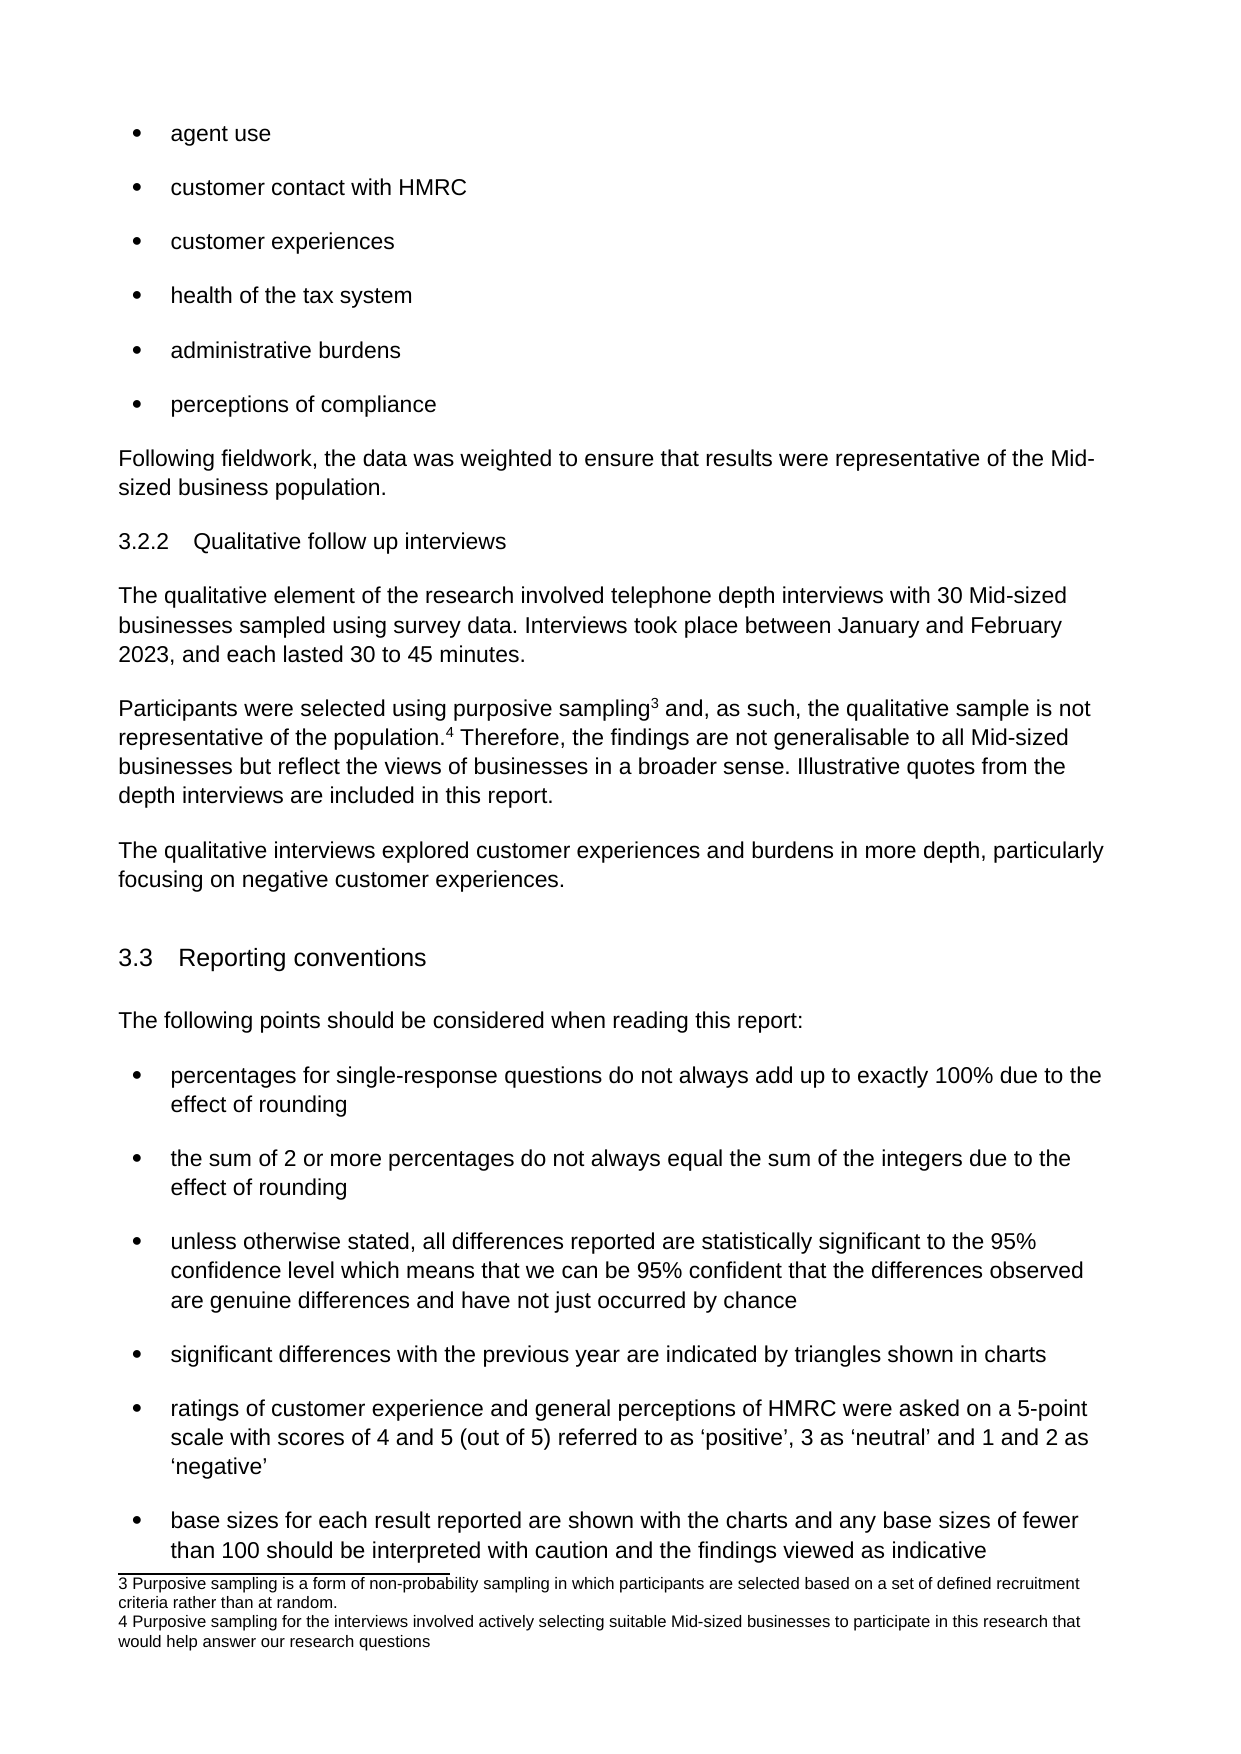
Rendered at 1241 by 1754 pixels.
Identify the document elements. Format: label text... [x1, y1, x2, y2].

list base sizes for each result reported are shown with the charts and any base sizes of fewer than 100 should be interpreted with caution and the findings viewed as indicative [133, 1506, 1122, 1564]
list customer experiences [133, 226, 1122, 256]
subtitle Qualitative follow up interviews [118, 526, 1122, 556]
list administrative burdens [133, 335, 1122, 364]
subtitle Reporting conventions [118, 943, 1122, 972]
list ratings of customer experience and general perceptions of HMRC were asked on a 5-point scale with scores of 4 and 5 (out of 5) referred to as ‘positive’, 3 as ‘neutral’ and 1 and 2 as ‘negative’ [133, 1393, 1122, 1481]
list percentages for single-response questions do not always add up to exactly 100% due to the effect of rounding [133, 1060, 1122, 1118]
list unless otherwise stated, all differences reported are statistically significant to the 95% confidence level which means that we can be 95% confident that the differences observed are genuine differences and have not just occurred by chance [133, 1226, 1122, 1314]
list agent use [133, 118, 1122, 147]
list customer contact with HMRC [133, 172, 1122, 201]
text Purposive sampling is a form of non-probability sampling in which participants are selected based on a set of defined recruitment criteria rather than at random. [118, 1574, 1122, 1612]
text Following fieldwork, the data was weighted to ensure that results were representative of the Mid-sized business population. [118, 443, 1122, 501]
list significant differences with the previous year are indicated by triangles shown in charts [133, 1339, 1122, 1368]
text The qualitative interviews explored customer experiences and burdens in more depth, particularly focusing on negative customer experiences. [118, 835, 1122, 893]
list the sum of 2 or more percentages do not always equal the sum of the integers due to the effect of rounding [133, 1143, 1122, 1201]
text The following points should be considered when reading this report: [118, 1006, 1122, 1035]
text Participants were selected using purposive sampling and, as such, the qualitative sample is not representative of the population. Therefore, the findings are not generalisable to all Mid-sized businesses but reflect the views of businesses in a broader sense. Illustrative quotes from the depth interviews are included in this report. [118, 693, 1122, 810]
text The qualitative element of the research involved telephone depth interviews with 30 Mid-sized businesses sampled using survey data. Interviews took place between January and February 2023, and each lasted 30 to 45 minutes. [118, 581, 1122, 668]
list health of the tax system [133, 281, 1122, 310]
text Purposive sampling for the interviews involved actively selecting suitable Mid-sized businesses to participate in this research that would help answer our research questions [118, 1612, 1122, 1651]
list perceptions of compliance [133, 389, 1122, 418]
